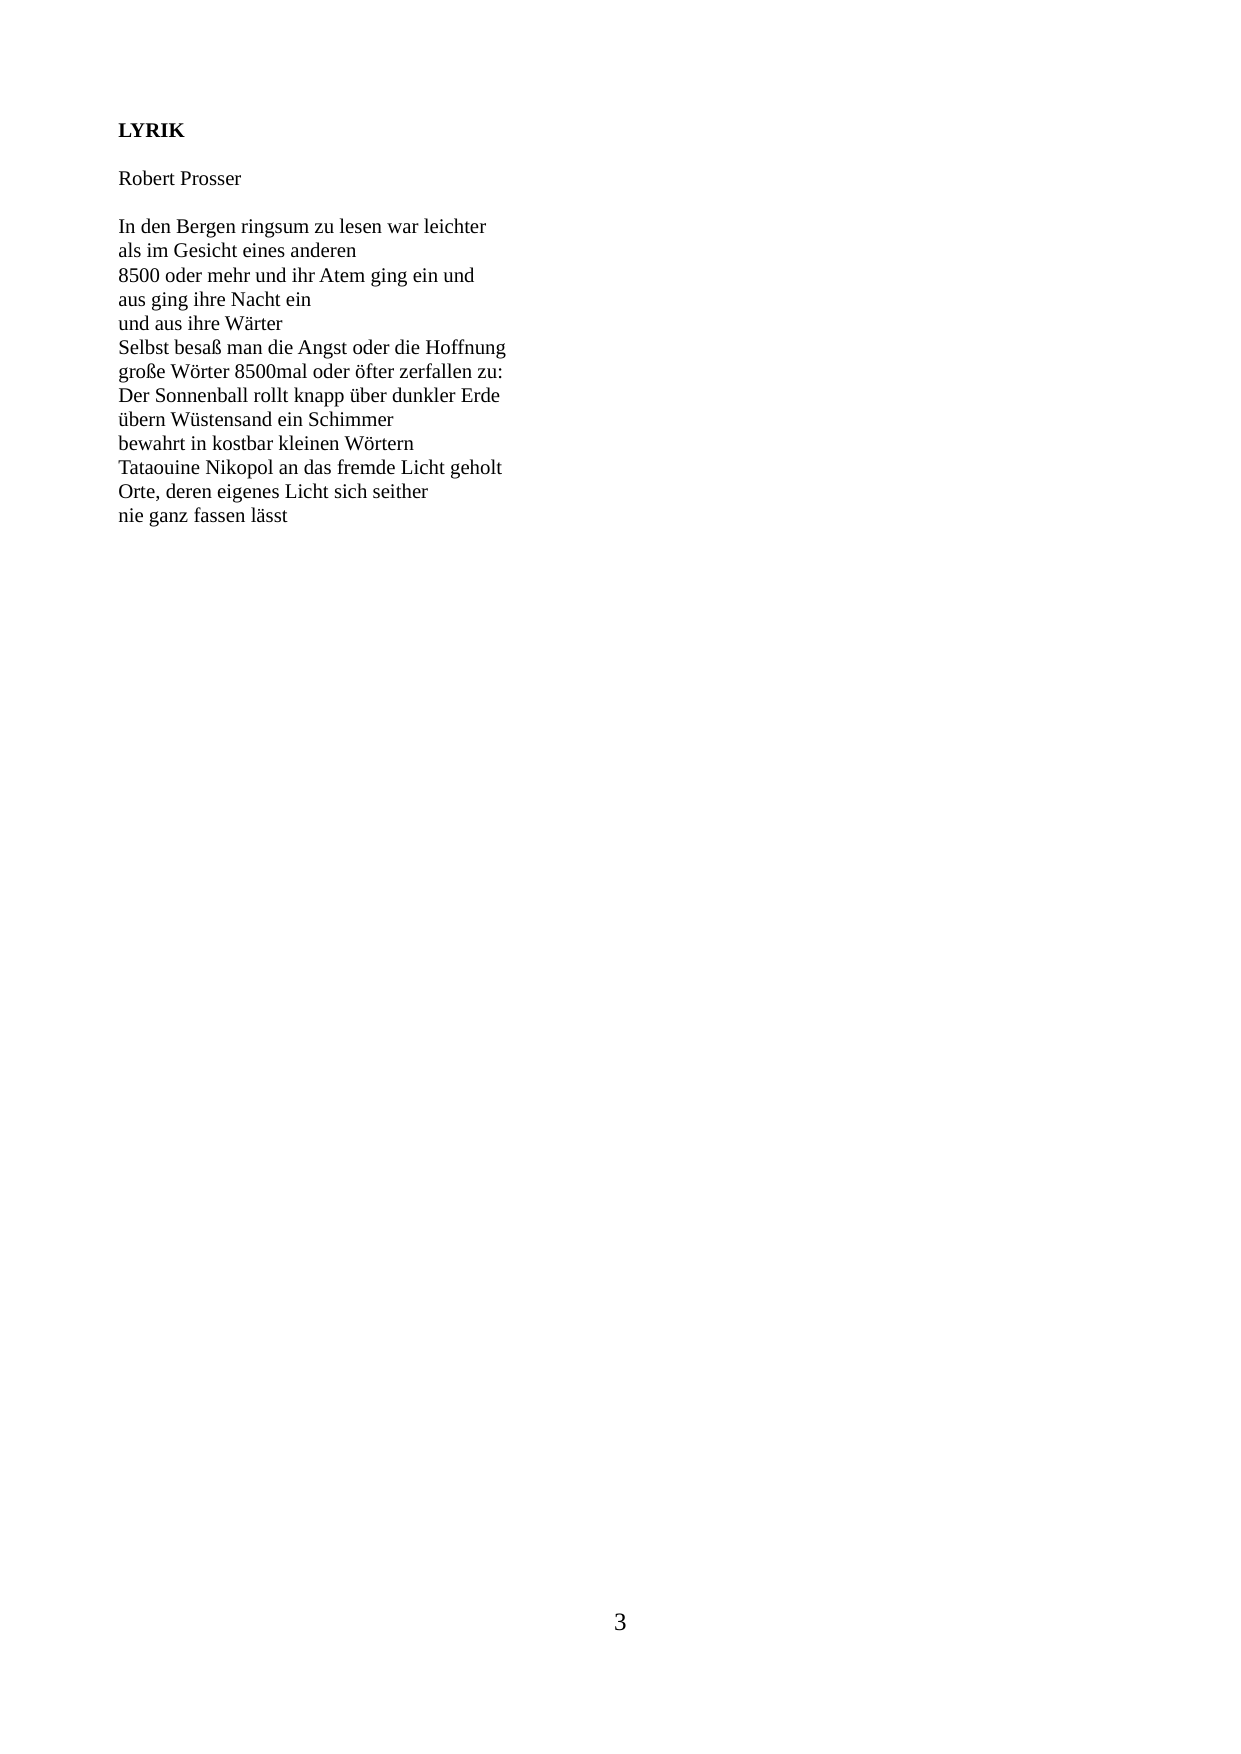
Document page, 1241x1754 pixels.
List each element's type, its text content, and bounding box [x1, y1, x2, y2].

text als im Gesicht eines anderen [118, 238, 1122, 262]
text aus ging ihre Nacht ein [118, 287, 1122, 311]
text Selbst besaß man die Angst oder die Hoffnung [118, 335, 1122, 359]
text Robert Prosser [118, 166, 1122, 190]
text und aus ihre Wärter [118, 311, 1122, 335]
text nie ganz fassen lässt [118, 503, 1122, 527]
text 8500 oder mehr und ihr Atem ging ein und [118, 262, 1122, 287]
text LYRIK [118, 118, 1122, 142]
text Tataouine Nikopol an das fremde Licht geholt [118, 455, 1122, 479]
text bewahrt in kostbar kleinen Wörtern [118, 431, 1122, 455]
text große Wörter 8500mal oder öfter zerfallen zu: [118, 359, 1122, 383]
text Orte, deren eigenes Licht sich seither [118, 479, 1122, 503]
text In den Bergen ringsum zu lesen war leichter [118, 214, 1122, 238]
text übern Wüstensand ein Schimmer [118, 407, 1122, 431]
text Der Sonnenball rollt knapp über dunkler Erde [118, 383, 1122, 407]
